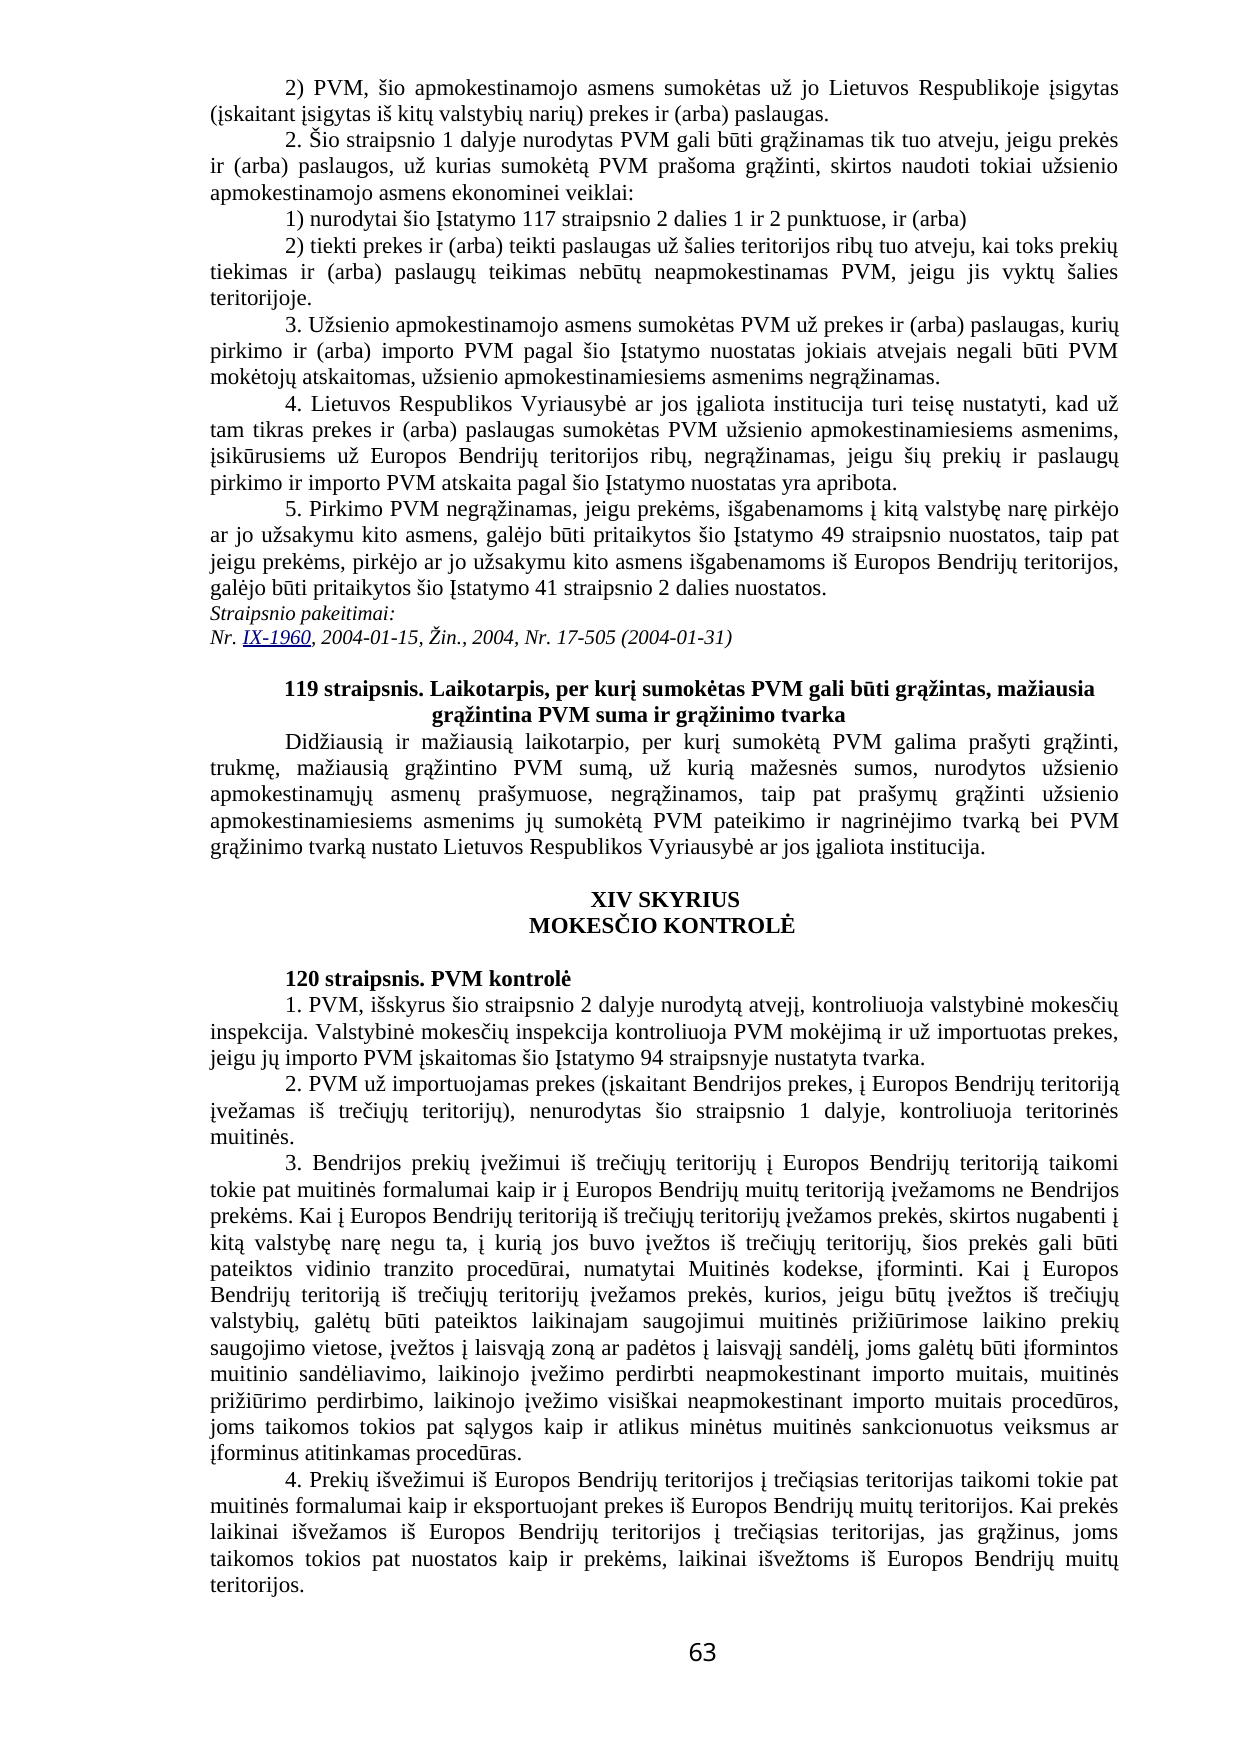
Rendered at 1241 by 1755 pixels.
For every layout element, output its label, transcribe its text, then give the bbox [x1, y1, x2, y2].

text 2) PVM, šio apmokestinamojo asmens sumokėtas už jo Lietuvos Respublikoje įsigytas (įskaitant įsigytas iš kitų valstybių narių) prekes ir (arba) paslaugas. [210, 73, 1120, 126]
text 119 straipsnis. Laikotarpis, per kurį sumokėtas PVM gali būti grąžintas, mažiausia [210, 675, 1120, 701]
text 1) nurodytai šio Įstatymo 117 straipsnio 2 dalies 1 ir 2 punktuose, ir (arba) [210, 205, 1120, 232]
text 2) tiekti prekes ir (arba) teikti paslaugas už šalies teritorijos ribų tuo atveju, kai toks prekių tiekimas ir (arba) paslaugų teikimas nebūtų neapmokestinamas PVM, jeigu jis vyktų šalies teritorijoje. [210, 232, 1120, 311]
text Didžiausią ir mažiausią laikotarpio, per kurį sumokėtą PVM galima prašyti grąžinti, trukmę, mažiausią grąžintino PVM sumą, už kurią mažesnės sumos, nurodytos užsienio apmokestinamųjų asmenų prašymuose, negrąžinamos, taip pat prašymų grąžinti užsienio apmokestinamiesiems asmenims jų sumokėtą PVM pateikimo ir nagrinėjimo tvarką bei PVM grąžinimo tvarką nustato Lietuvos Respublikos Vyriausybė ar jos įgaliota institucija. [210, 728, 1120, 859]
text 3. Bendrijos prekių įvežimui iš trečiųjų teritorijų į Europos Bendrijų teritoriją taikomi tokie pat muitinės formalumai kaip ir į Europos Bendrijų muitų teritoriją įvežamoms ne Bendrijos prekėms. Kai į Europos Bendrijų teritoriją iš trečiųjų teritorijų įvežamos prekės, skirtos nugabenti į kitą valstybę narę negu ta, į kurią jos buvo įvežtos iš trečiųjų teritorijų, šios prekės gali būti pateiktos vidinio tranzito procedūrai, numatytai Muitinės kodekse, įforminti. Kai į Europos Bendrijų teritoriją iš trečiųjų teritorijų įvežamos prekės, kurios, jeigu būtų įvežtos iš trečiųjų valstybių, galėtų būti pateiktos laikinajam saugojimui muitinės prižiūrimose laikino prekių saugojimo vietose, įvežtos į laisvąją zoną ar padėtos į laisvąjį sandėlį, joms galėtų būti įformintos muitinio sandėliavimo, laikinojo įvežimo perdirbti neapmokestinant importo muitais, muitinės prižiūrimo perdirbimo, laikinojo įvežimo visiškai neapmokestinant importo muitais procedūros, joms taikomos tokios pat sąlygos kaip ir atlikus minėtus muitinės sankcionuotus veiksmus ar įforminus atitinkamas procedūras. [210, 1149, 1120, 1466]
text 2. PVM už importuojamas prekes (įskaitant Bendrijos prekes, į Europos Bendrijų teritoriją įvežamas iš trečiųjų teritorijų), nenurodytas šio straipsnio 1 dalyje, kontroliuoja teritorinės muitinės. [210, 1070, 1120, 1149]
text 3. Užsienio apmokestinamojo asmens sumokėtas PVM už prekes ir (arba) paslaugas, kurių pirkimo ir (arba) importo PVM pagal šio Įstatymo nuostatas jokiais atvejais negali būti PVM mokėtojų atskaitomas, užsienio apmokestinamiesiems asmenims negrąžinamas. [210, 311, 1120, 390]
text MOKESČIO KONTROLĖ [210, 912, 1120, 939]
text Straipsnio pakeitimai: [210, 601, 1120, 625]
text 120 straipsnis. PVM kontrolė [210, 965, 1120, 991]
text XIV SKYRIUS [210, 886, 1120, 912]
text 2. Šio straipsnio 1 dalyje nurodytas PVM gali būti grąžinamas tik tuo atveju, jeigu prekės ir (arba) paslaugos, už kurias sumokėtą PVM prašoma grąžinti, skirtos naudoti tokiai užsienio apmokestinamojo asmens ekonominei veiklai: [210, 126, 1120, 205]
text 4. Lietuvos Respublikos Vyriausybė ar jos įgaliota institucija turi teisę nustatyti, kad už tam tikras prekes ir (arba) paslaugas sumokėtas PVM užsienio apmokestinamiesiems asmenims, įsikūrusiems už Europos Bendrijų teritorijos ribų, negrąžinamas, jeigu šių prekių ir paslaugų pirkimo ir importo PVM atskaita pagal šio Įstatymo nuostatas yra apribota. [210, 390, 1120, 495]
text 5. Pirkimo PVM negrąžinamas, jeigu prekėms, išgabenamoms į kitą valstybę narę pirkėjo ar jo užsakymu kito asmens, galėjo būti pritaikytos šio Įstatymo 49 straipsnio nuostatos, taip pat jeigu prekėms, pirkėjo ar jo užsakymu kito asmens išgabenamoms iš Europos Bendrijų teritorijos, galėjo būti pritaikytos šio Įstatymo 41 straipsnio 2 dalies nuostatos. [210, 495, 1120, 601]
text Nr. IX-1960, 2004-01-15, Žin., 2004, Nr. 17-505 (2004-01-31) [210, 625, 1120, 649]
text 1. PVM, išskyrus šio straipsnio 2 dalyje nurodytą atvejį, kontroliuoja valstybinė mokesčių inspekcija. Valstybinė mokesčių inspekcija kontroliuoja PVM mokėjimą ir už importuotas prekes, jeigu jų importo PVM įskaitomas šio Įstatymo 94 straipsnyje nustatyta tvarka. [210, 991, 1120, 1070]
text grąžintina PVM suma ir grąžinimo tvarka [210, 701, 1120, 728]
text 4. Prekių išvežimui iš Europos Bendrijų teritorijos į trečiąsias teritorijas taikomi tokie pat muitinės formalumai kaip ir eksportuojant prekes iš Europos Bendrijų muitų teritorijos. Kai prekės laikinai išvežamos iš Europos Bendrijų teritorijos į trečiąsias teritorijas, jas grąžinus, joms taikomos tokios pat nuostatos kaip ir prekėms, laikinai išvežtoms iš Europos Bendrijų muitų teritorijos. [210, 1466, 1120, 1597]
